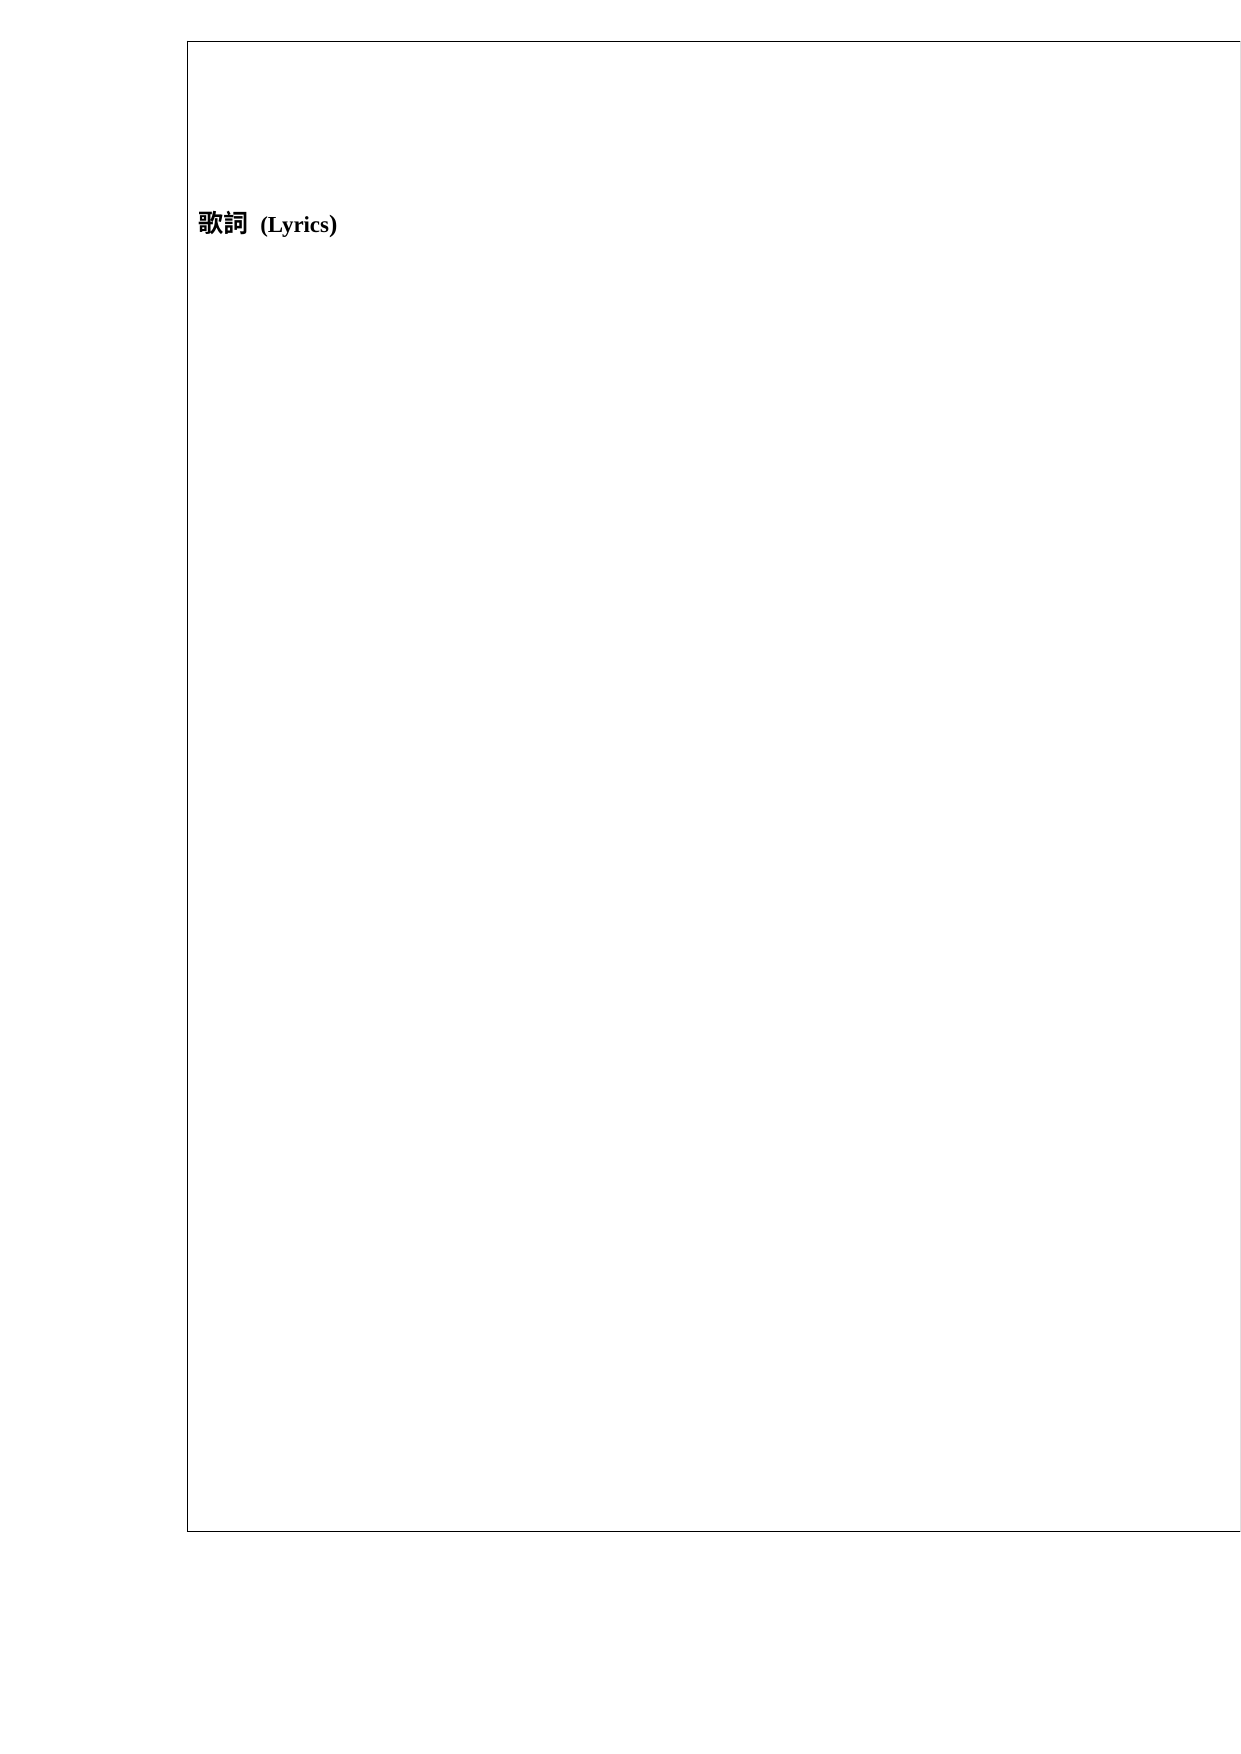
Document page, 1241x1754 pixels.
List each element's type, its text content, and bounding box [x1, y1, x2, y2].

table_header 歌詞 (Lyrics) [188, 42, 1240, 1531]
